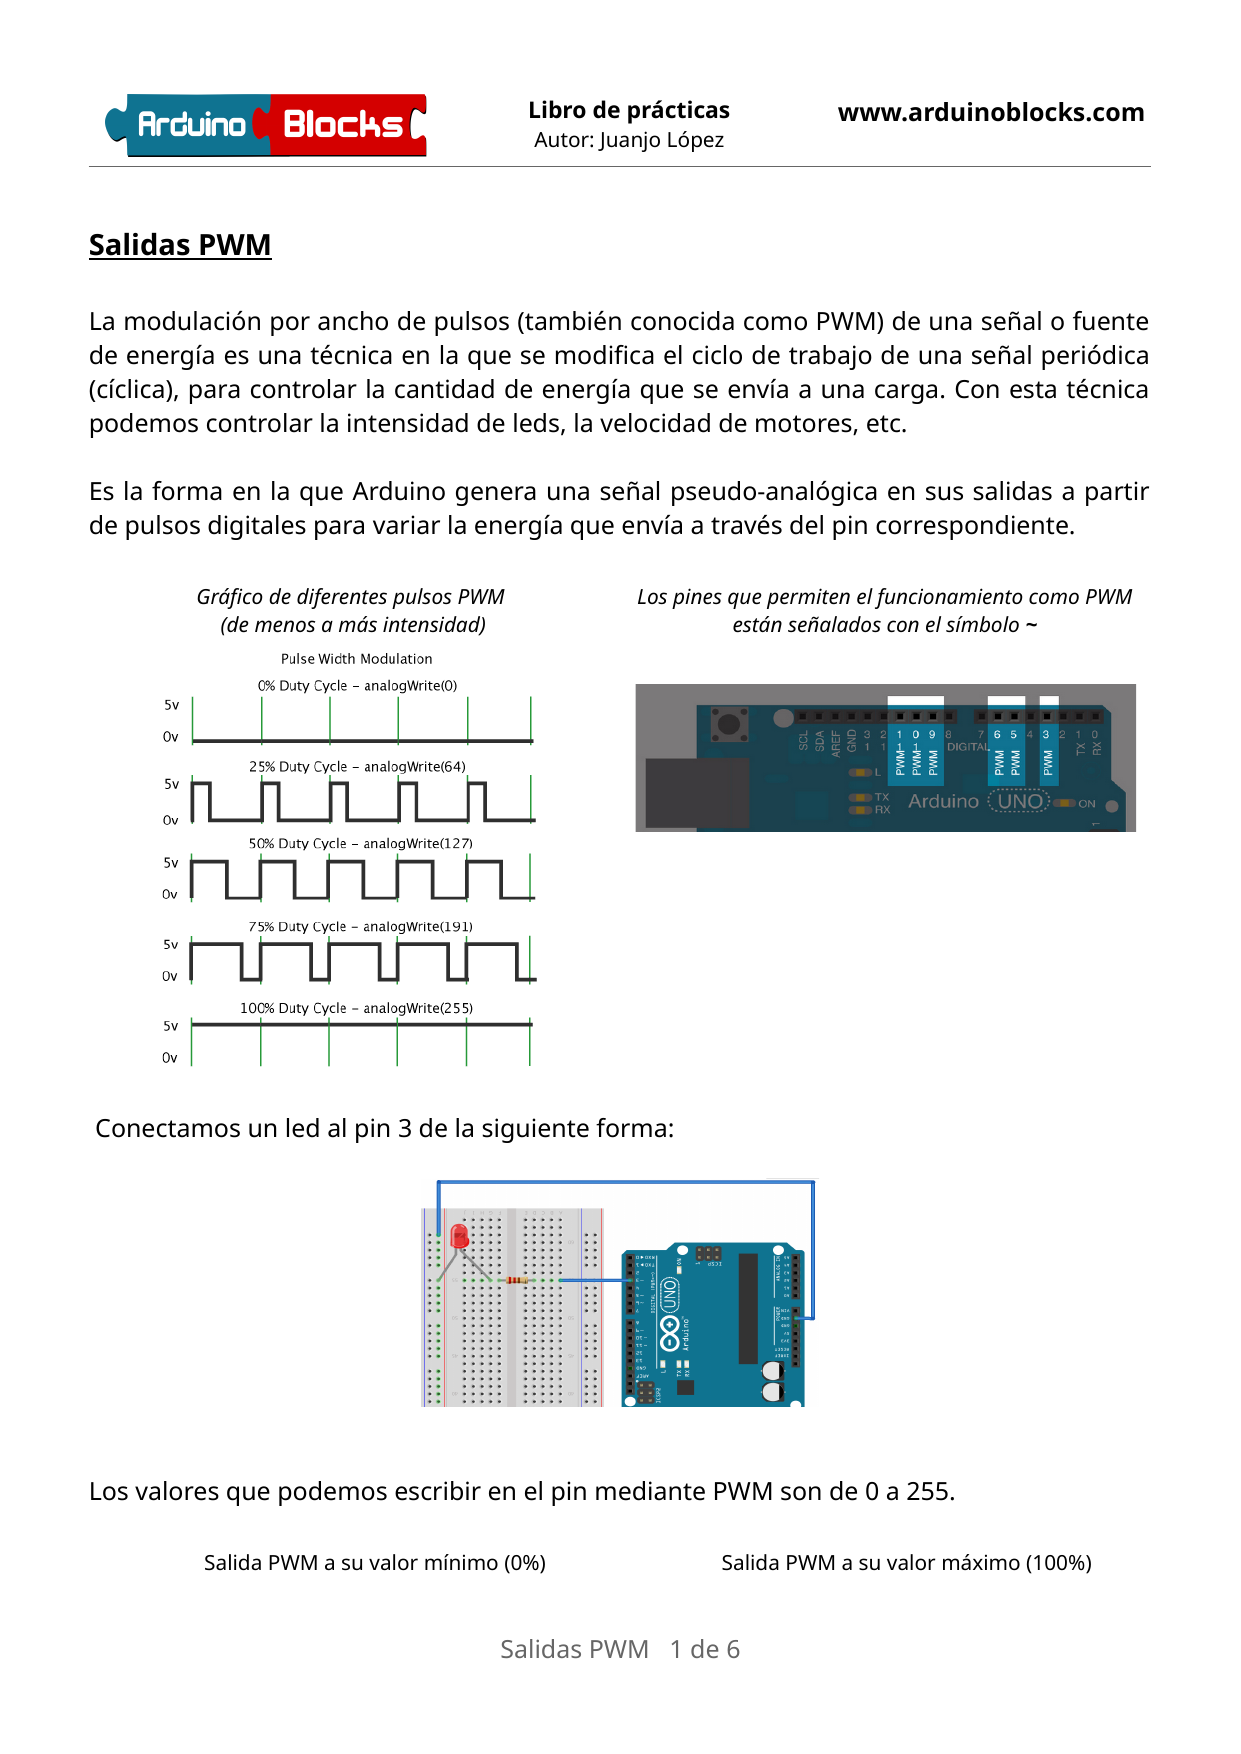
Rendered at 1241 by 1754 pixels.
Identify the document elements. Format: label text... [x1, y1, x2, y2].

table_header Salida PWM a su valor mínimo (0%) [89, 1542, 661, 1582]
table_cell [620, 644, 1152, 1076]
picture [105, 94, 427, 157]
table_header Los pines que permiten el funcionamiento como PWM están señalados con el símbolo ~ [620, 576, 1152, 644]
text Es la forma en la que Arduino genera una señal pseudo-analógica en sus salidas a partir de pulsos digitales para variar la energía que envía a través del pin correspondiente. [88, 474, 1152, 542]
table_header Gráfico de diferentes pulsos PWM (de menos a más intensidad) [89, 576, 620, 644]
table_header Salida PWM a su valor máximo (100%) [661, 1542, 1152, 1582]
picture [635, 684, 1137, 832]
text Salidas PWM [88, 224, 1152, 264]
text Los valores que podemos escribir en el pin mediante PWM son de 0 a 255. [88, 1474, 1152, 1508]
text La modulación por ancho de pulsos (también conocida como PWM) de una señal o fuente de energía es una técnica en la que se modifica el ciclo de trabajo de una señal periódica (cíclica), para controlar la cantidad de energía que se envía a una carga. Con esta técnica podemos controlar la intensidad de leds, la velocidad de motores, etc. [88, 303, 1152, 440]
table_cell [89, 644, 620, 1076]
text Conectamos un led al pin 3 de la siguiente forma: [88, 1110, 1152, 1144]
picture [162, 650, 547, 1071]
picture [421, 1178, 820, 1407]
